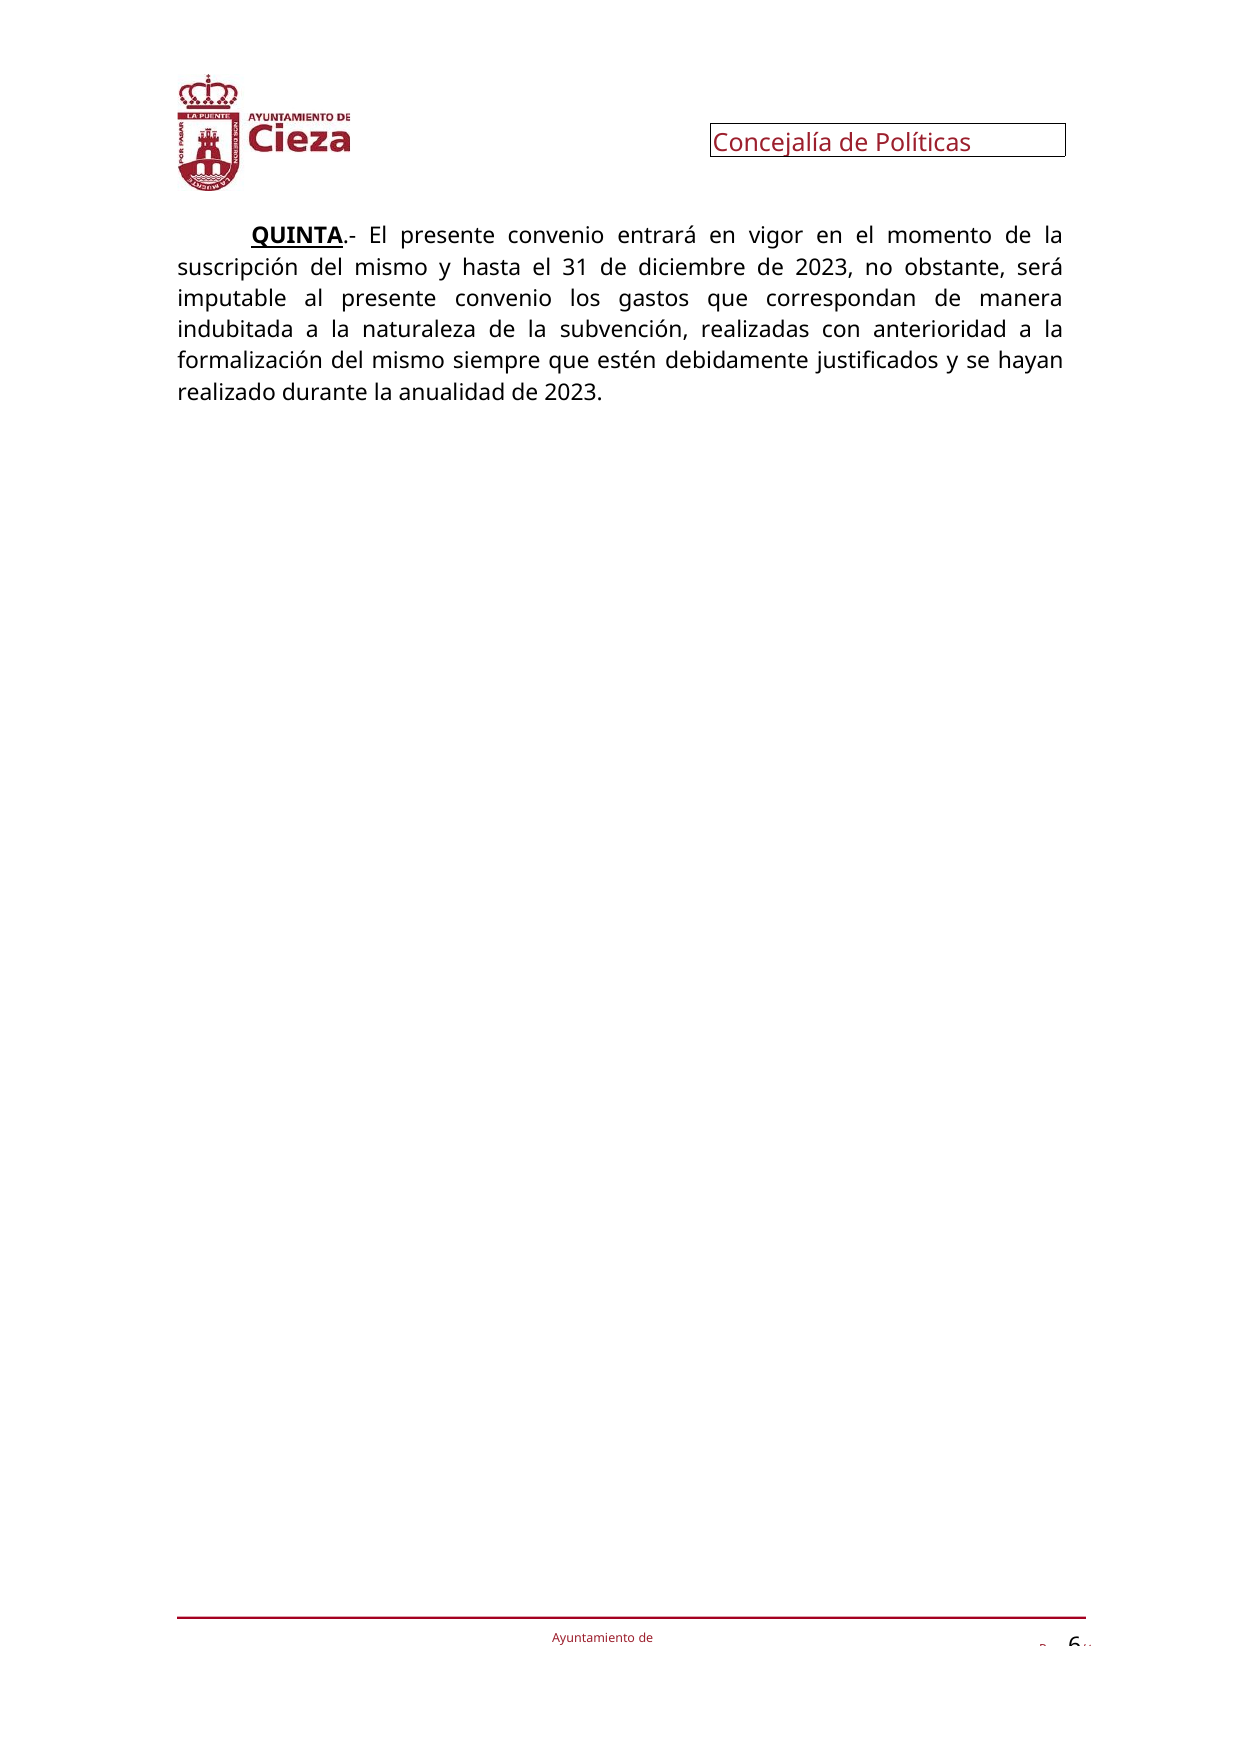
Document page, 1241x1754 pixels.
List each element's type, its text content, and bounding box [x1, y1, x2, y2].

text QUINTA.- El presente convenio entrará en vigor en el momento de la suscripción del mismo y hasta el 31 de diciembre de 2023, no obstante, será imputable al presente convenio los gastos que correspondan de manera indubitada a la naturaleza de la subvención, realizadas con anterioridad a la formalización del mismo siempre que estén debidamente justificados y se hayan realizado durante la anualidad de 2023. [177, 219, 1064, 407]
picture [177, 74, 351, 191]
